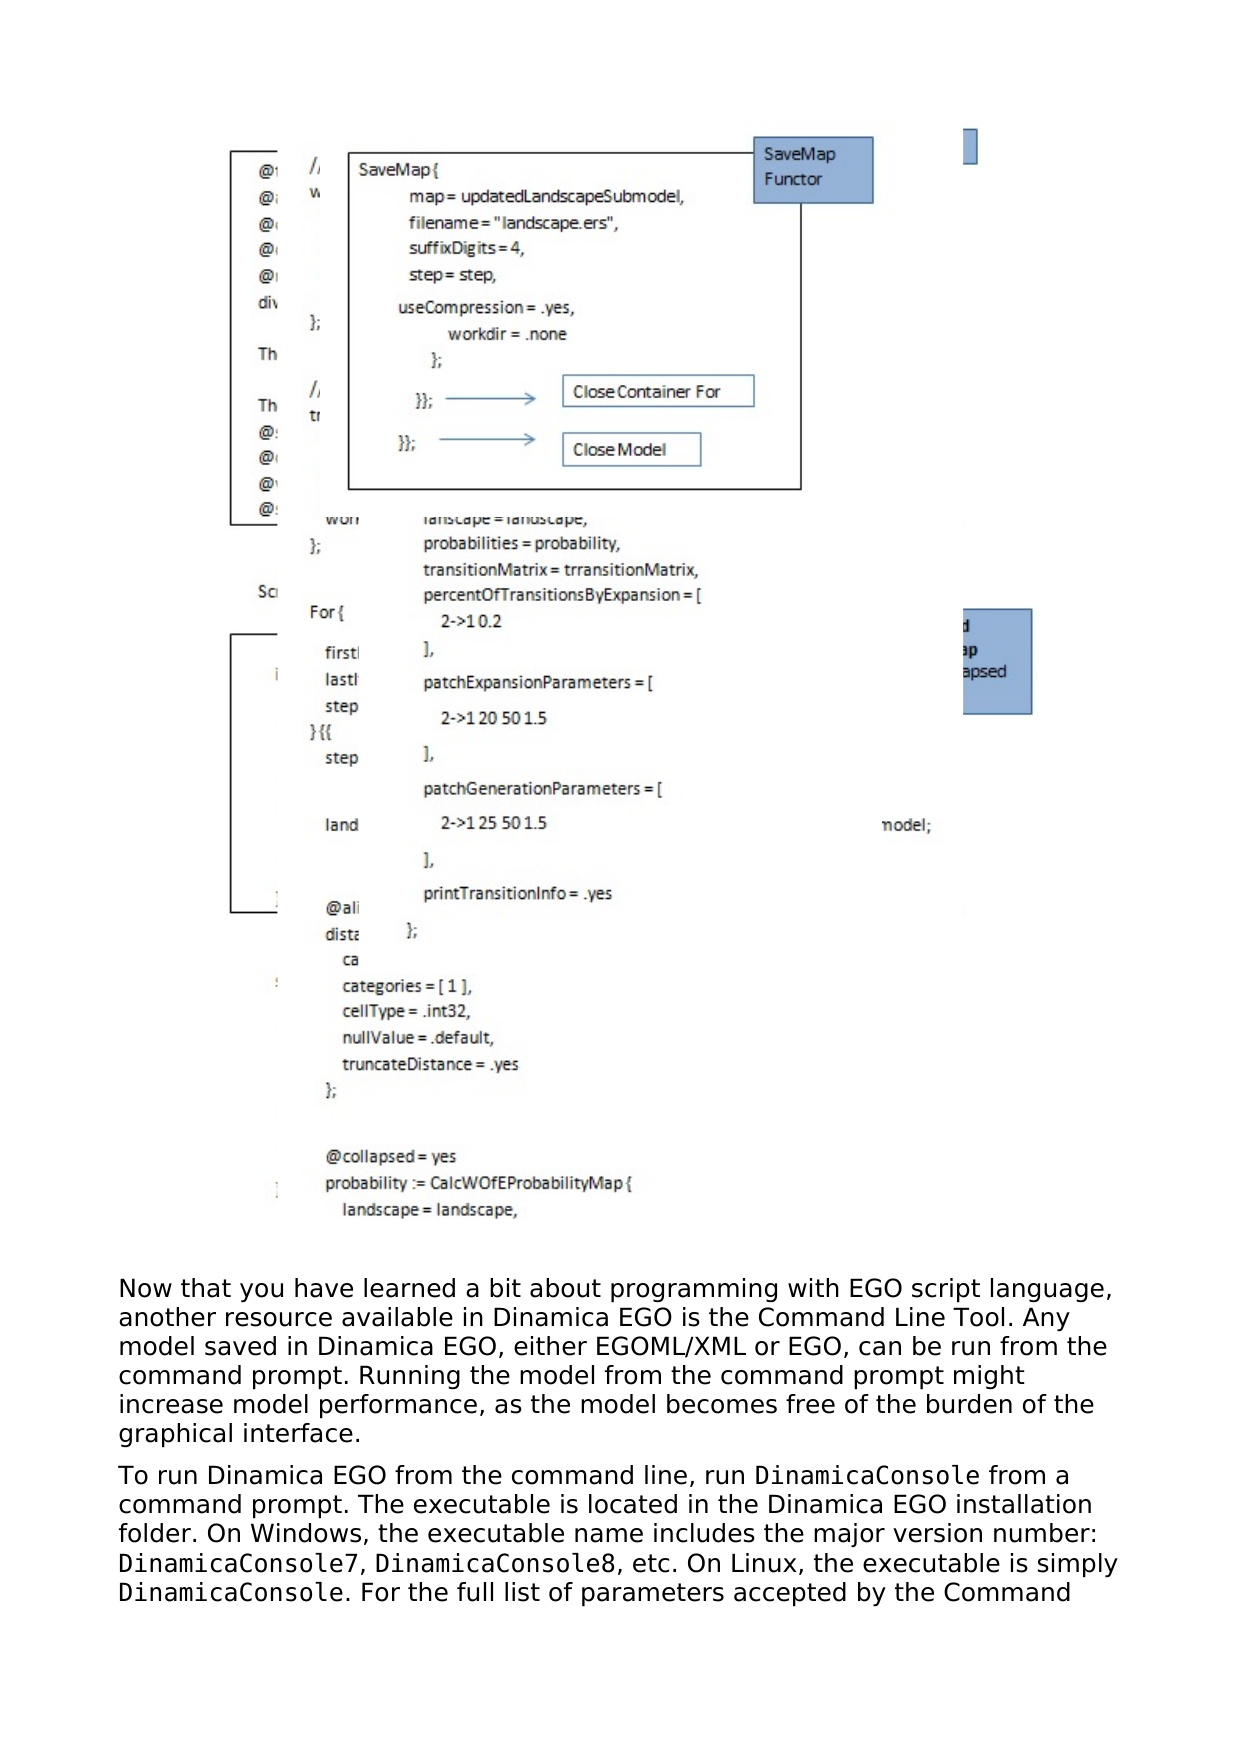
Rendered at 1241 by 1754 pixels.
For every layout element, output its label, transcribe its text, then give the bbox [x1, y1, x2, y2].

picture [202, 118, 1039, 1233]
text Now that you have learned a bit about programming with EGO script language, another resource available in Dinamica EGO is the Command Line Tool. Any model saved in Dinamica EGO, either EGOML/XML or EGO, can be run from the command prompt. Running the model from the command prompt might increase model performance, as the model becomes free of the burden of the graphical interface. [118, 1274, 1122, 1449]
text To run Dinamica EGO from the command line, run DinamicaConsole from a command prompt. The executable is located in the Dinamica EGO installation folder. On Windows, the executable name includes the major version number: DinamicaConsole7, DinamicaConsole8, etc. On Linux, the executable is simply DinamicaConsole. For the full list of parameters accepted by the Command [118, 1461, 1122, 1607]
